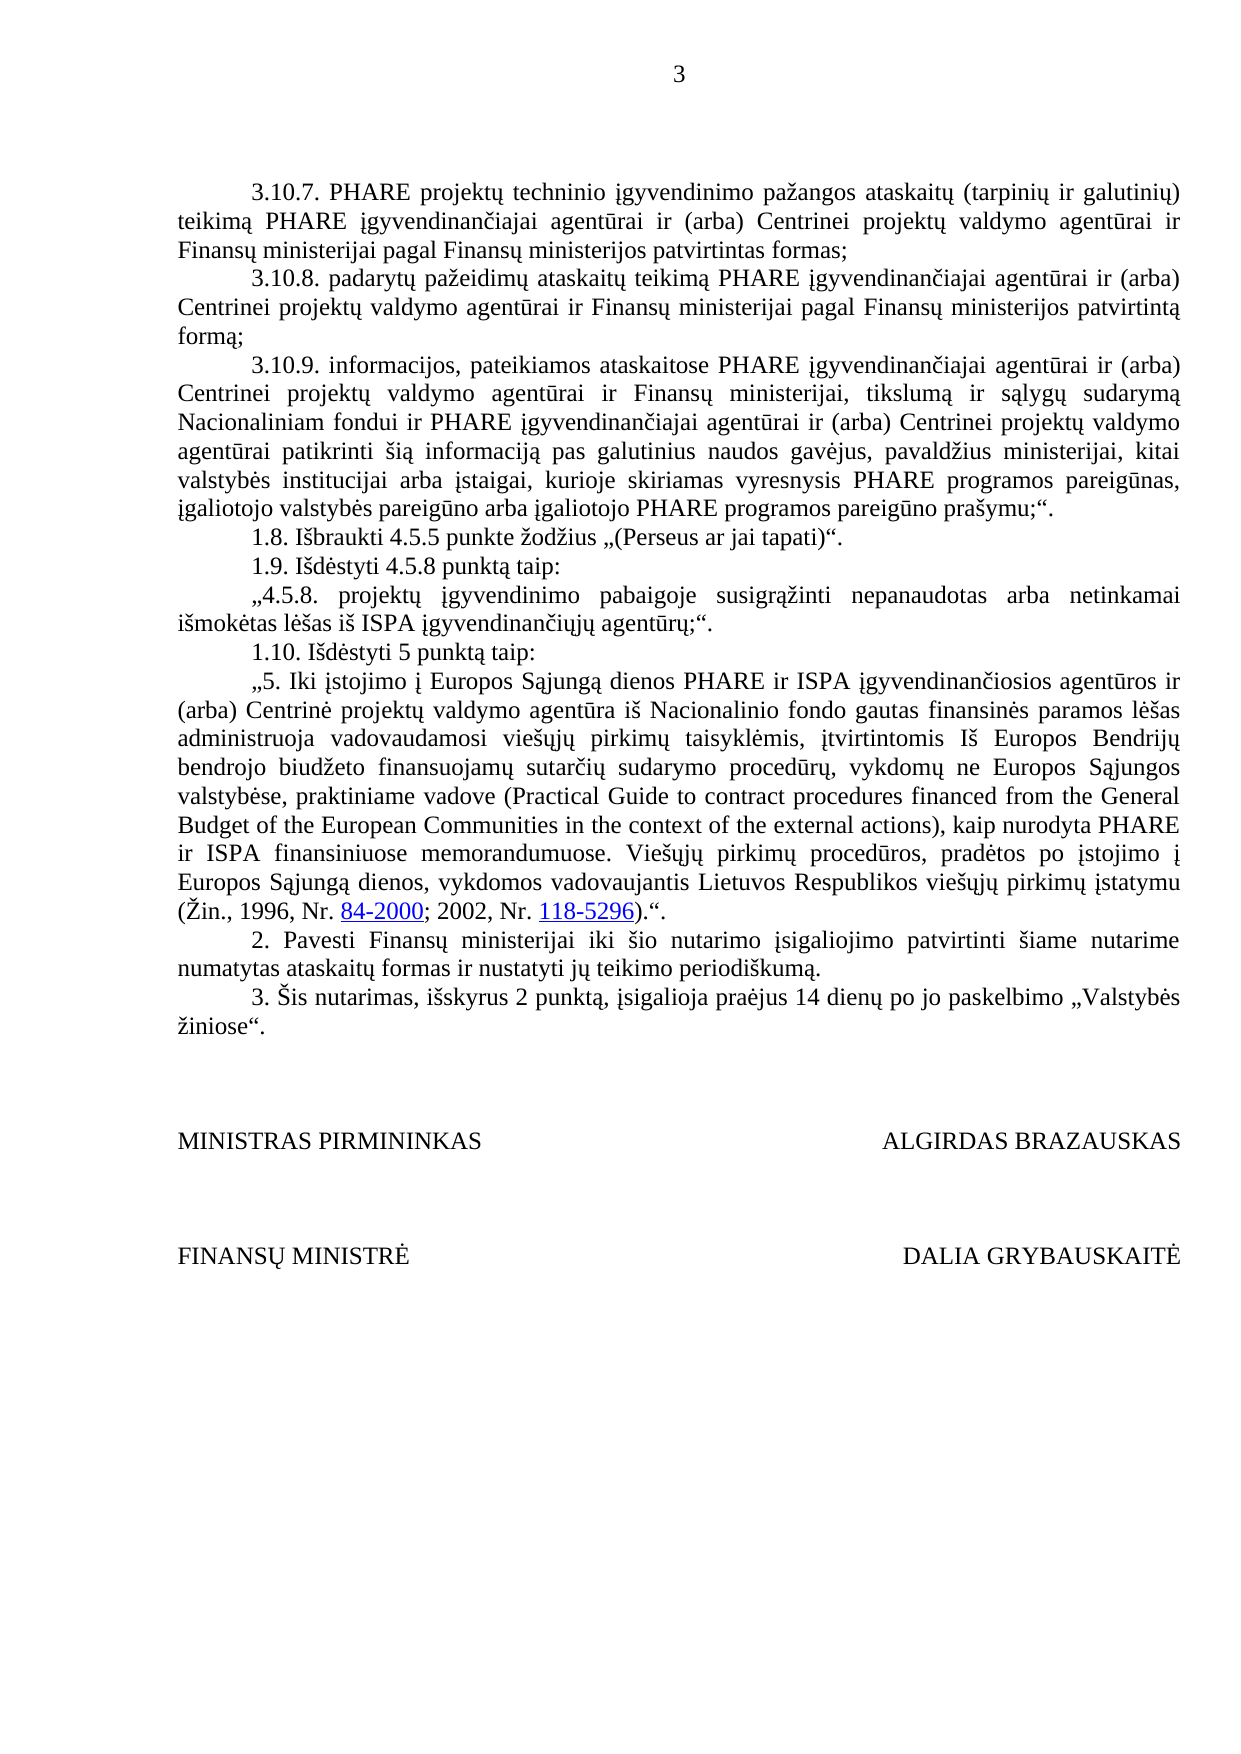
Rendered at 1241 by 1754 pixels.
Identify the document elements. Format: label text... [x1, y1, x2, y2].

text „4.5.8. projektų įgyvendinimo pabaigoje susigrąžinti nepanaudotas arba netinkamai išmokėtas lėšas iš ISPA įgyvendinančiųjų agentūrų;“. [177, 580, 1181, 637]
text 3.10.9. informacijos, pateikiamos ataskaitose PHARE įgyvendinančiajai agentūrai ir (arba) Centrinei projektų valdymo agentūrai ir Finansų ministerijai, tikslumą ir sąlygų sudarymą Nacionaliniam fondui ir PHARE įgyvendinančiajai agentūrai ir (arba) Centrinei projektų valdymo agentūrai patikrinti šią informaciją pas galutinius naudos gavėjus, pavaldžius ministerijai, kitai valstybės institucijai arba įstaigai, kurioje skiriamas vyresnysis PHARE programos pareigūnas, įgaliotojo valstybės pareigūno arba įgaliotojo PHARE programos pareigūno prašymu;“. [177, 350, 1181, 522]
text 3. Šis nutarimas, išskyrus 2 punktą, įsigalioja praėjus 14 dienų po jo paskelbimo „Valstybės žiniose“. [177, 982, 1181, 1040]
text 1.8. Išbraukti 4.5.5 punkte žodžius „(Perseus ar jai tapati)“. [177, 522, 1181, 551]
text Ministras Pirmininkas Algirdas Brazauskas [177, 1126, 1181, 1155]
text 3.10.7. PHARE projektų techninio įgyvendinimo pažangos ataskaitų (tarpinių ir galutinių) teikimą PHARE įgyvendinančiajai agentūrai ir (arba) Centrinei projektų valdymo agentūrai ir Finansų ministerijai pagal Finansų ministerijos patvirtintas formas; [177, 177, 1181, 263]
text 1.9. Išdėstyti 4.5.8 punktą taip: [177, 551, 1181, 580]
text Finansų ministrė Dalia Grybauskaitė [177, 1241, 1181, 1270]
text 2. Pavesti Finansų ministerijai iki šio nutarimo įsigaliojimo patvirtinti šiame nutarime numatytas ataskaitų formas ir nustatyti jų teikimo periodiškumą. [177, 925, 1181, 982]
text 3.10.8. padarytų pažeidimų ataskaitų teikimą PHARE įgyvendinančiajai agentūrai ir (arba) Centrinei projektų valdymo agentūrai ir Finansų ministerijai pagal Finansų ministerijos patvirtintą formą; [177, 263, 1181, 350]
text „5. Iki įstojimo į Europos Sąjungą dienos PHARE ir ISPA įgyvendinančiosios agentūros ir (arba) Centrinė projektų valdymo agentūra iš Nacionalinio fondo gautas finansinės paramos lėšas administruoja vadovaudamosi viešųjų pirkimų taisyklėmis, įtvirtintomis Iš Europos Bendrijų bendrojo biudžeto finansuojamų sutarčių sudarymo procedūrų, vykdomų ne Europos Sąjungos valstybėse, praktiniame vadove (Practical Guide to contract procedures financed from the General Budget of the European Communities in the context of the external actions), kaip nurodyta PHARE ir ISPA finansiniuose memorandumuose. Viešųjų pirkimų procedūros, pradėtos po įstojimo į Europos Sąjungą dienos, vykdomos vadovaujantis Lietuvos Respublikos viešųjų pirkimų įstatymu (Žin., 1996, Nr. 84-2000; 2002, Nr. 118-5296).“. [177, 666, 1181, 925]
text 1.10. Išdėstyti 5 punktą taip: [177, 637, 1181, 666]
